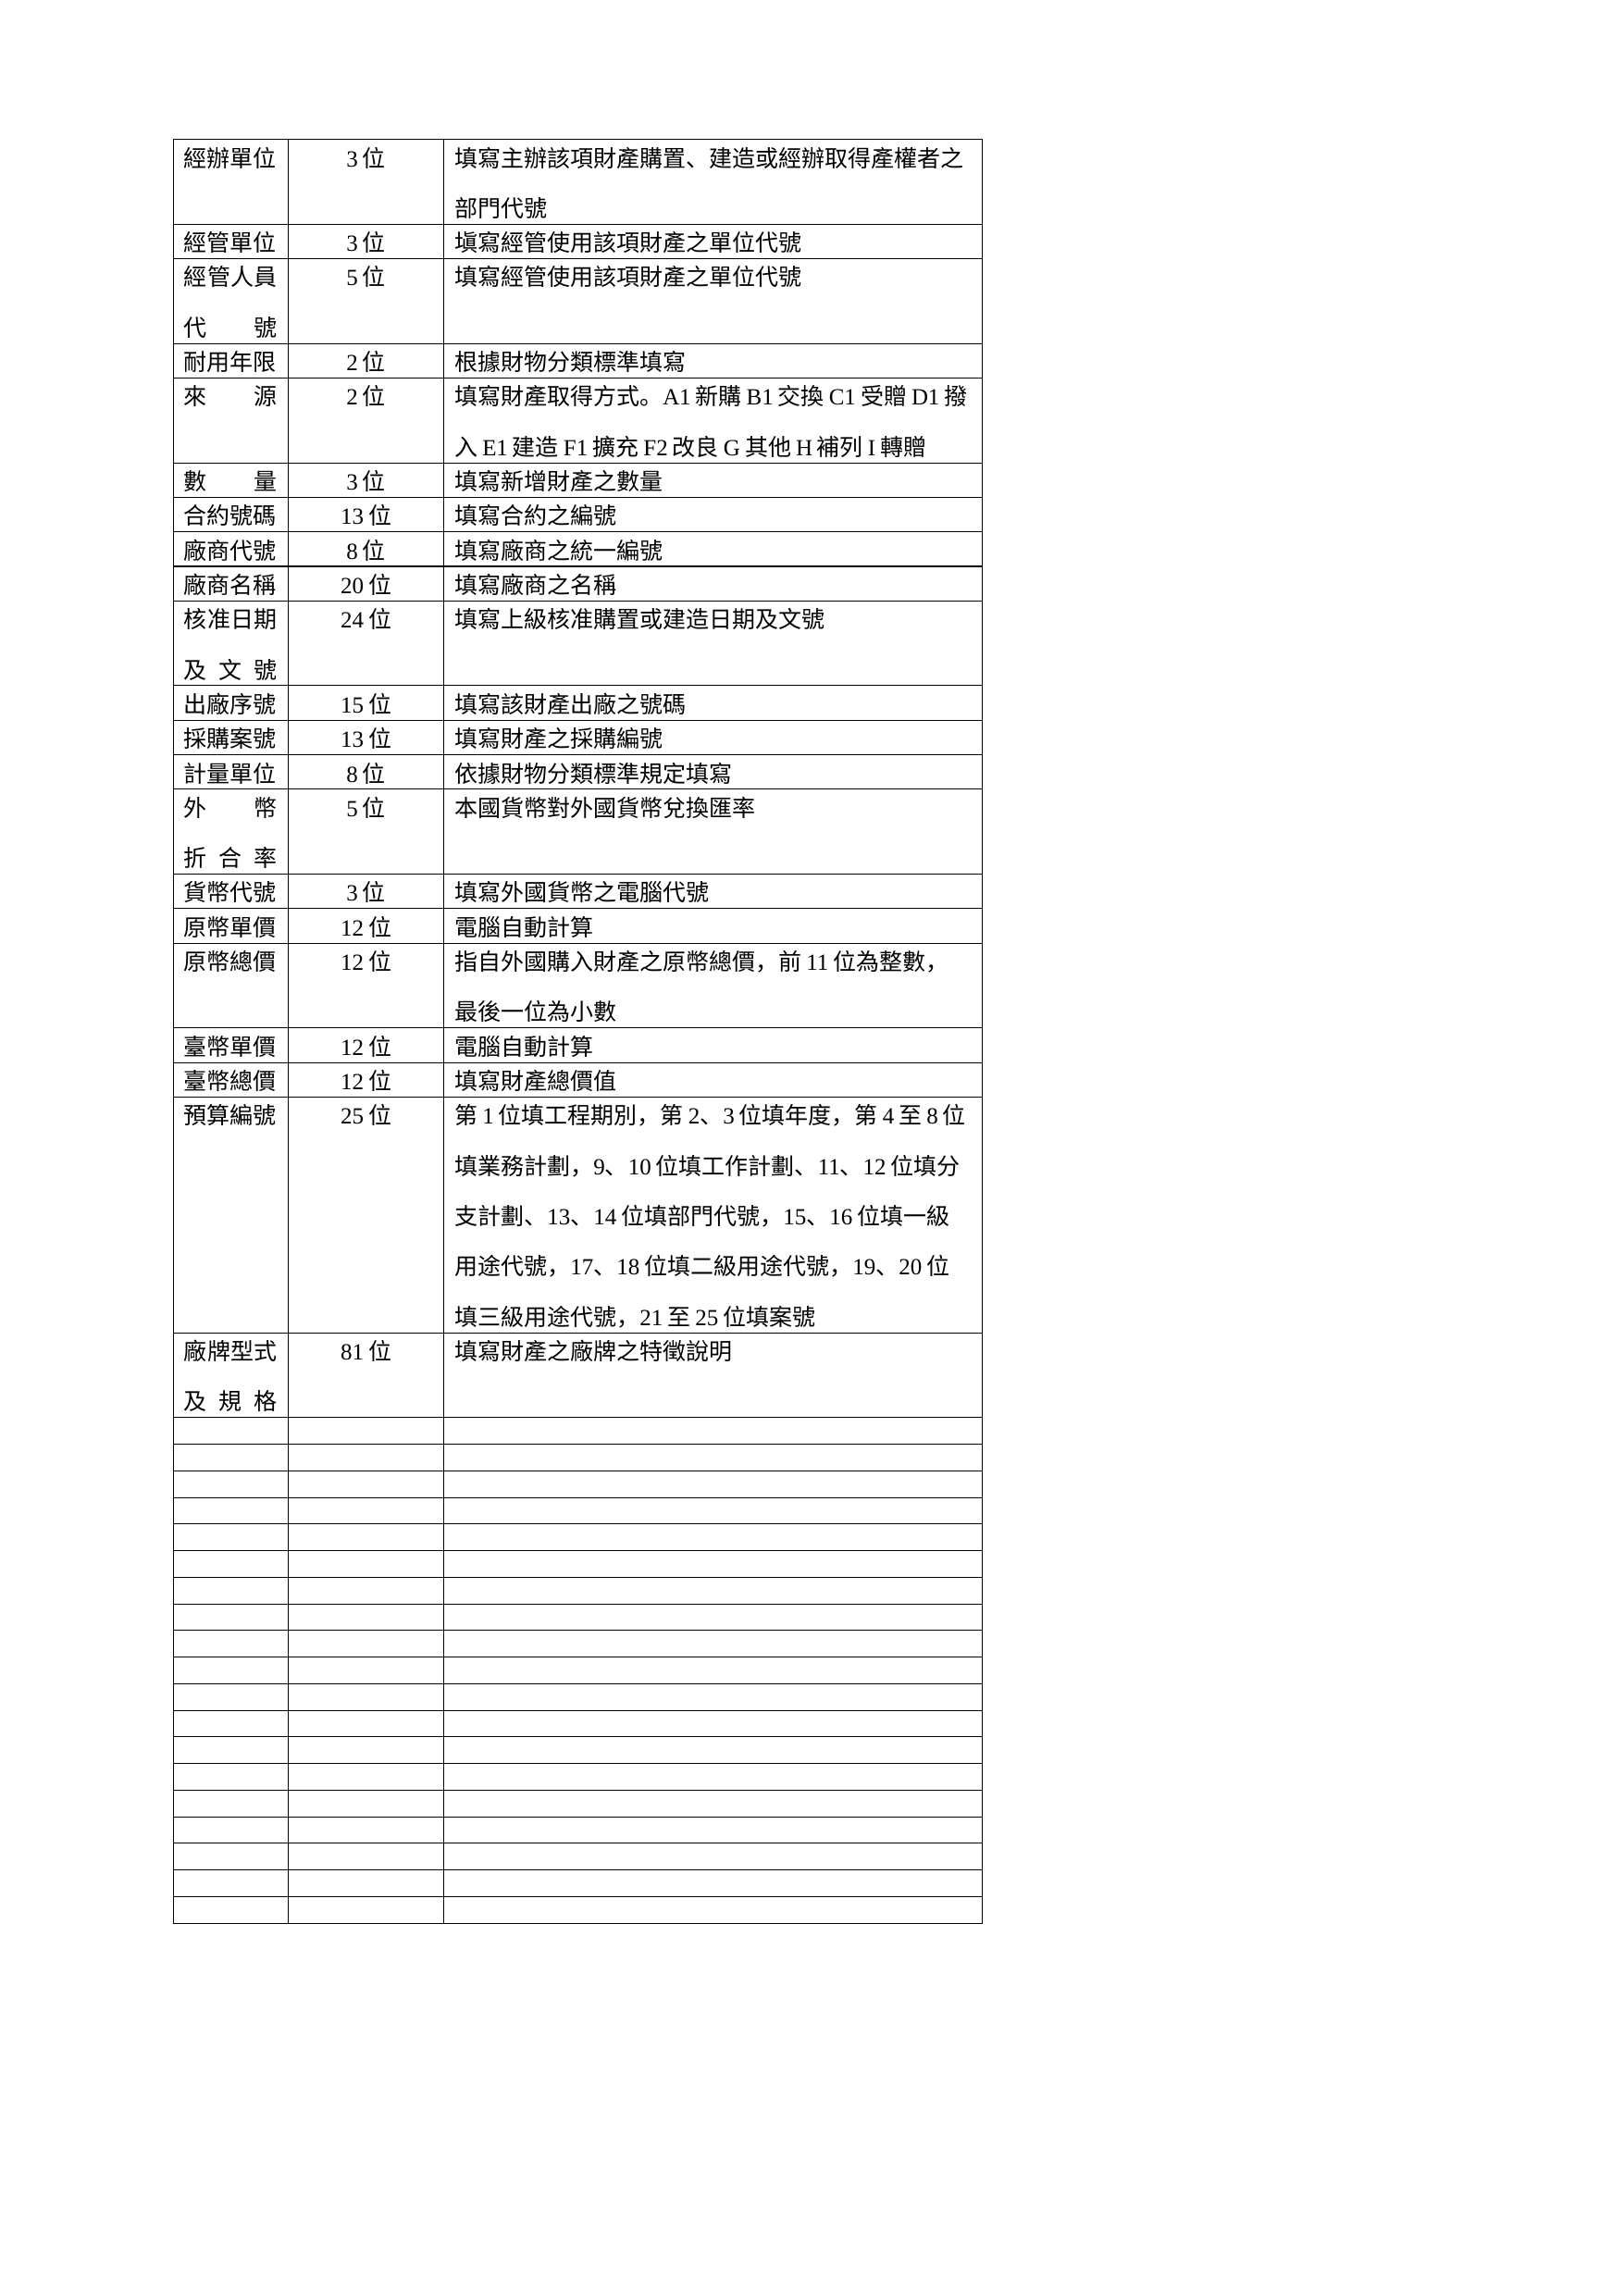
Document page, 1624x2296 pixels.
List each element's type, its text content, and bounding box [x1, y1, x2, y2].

table_cell [444, 1498, 982, 1523]
table_cell 根據財物分類標準填寫 [444, 344, 982, 378]
table_cell 3位 [289, 225, 443, 258]
table_cell 填寫廠商之統一編號 [444, 532, 982, 565]
table_cell [174, 1657, 288, 1683]
table_cell [444, 1524, 982, 1550]
table_cell [174, 1870, 288, 1896]
table_cell 12位 [289, 1028, 443, 1061]
table_cell [289, 1471, 443, 1496]
table_cell [289, 1791, 443, 1816]
table_cell 原幣單價 [174, 909, 288, 942]
table_cell 本國貨幣對外國貨幣兌換匯率 [444, 789, 982, 874]
table_cell 廠商名稱 [174, 567, 288, 601]
table_cell [444, 1737, 982, 1763]
table_cell 貨幣代號 [174, 875, 288, 908]
table_cell 填寫財產之採購編號 [444, 721, 982, 754]
table_cell [289, 1524, 443, 1550]
table_cell 5位 [289, 259, 443, 343]
table_cell [174, 1578, 288, 1603]
table_cell 填寫上級核准購置或建造日期及文號 [444, 602, 982, 685]
table_cell 15位 [289, 686, 443, 720]
table_cell 臺幣單價 [174, 1028, 288, 1061]
table_cell 填寫合約之編號 [444, 498, 982, 531]
table_cell 12位 [289, 909, 443, 942]
table_cell 3位 [289, 875, 443, 908]
table_cell [444, 1818, 982, 1843]
table_cell 填寫經管使用該項財產之單位代號 [444, 259, 982, 343]
table_cell [444, 1471, 982, 1496]
table_cell 填寫主辦該項財產購置、建造或經辦取得產權者之部門代號 [444, 140, 982, 224]
table_cell [289, 1711, 443, 1736]
table_cell [444, 1711, 982, 1736]
table_cell 12位 [289, 944, 443, 1027]
table_cell 8位 [289, 755, 443, 788]
table_cell [174, 1418, 288, 1444]
table_cell [174, 1764, 288, 1790]
table_cell 5位 [289, 789, 443, 874]
table_cell 25位 [289, 1098, 443, 1332]
table_cell 8位 [289, 532, 443, 565]
table_cell [174, 1524, 288, 1550]
table_cell [444, 1684, 982, 1709]
table_cell 13位 [289, 721, 443, 754]
table_cell [289, 1498, 443, 1523]
table_cell 廠牌型式及規格 [174, 1334, 288, 1417]
table_cell 指自外國購入財產之原幣總價，前11位為整數，最後一位為小數 [444, 944, 982, 1027]
table_cell [444, 1578, 982, 1603]
table_cell [289, 1418, 443, 1444]
table_cell [289, 1445, 443, 1471]
table_cell 依據財物分類標準規定填寫 [444, 755, 982, 788]
table_cell 塡寫經管使用該項財產之單位代號 [444, 225, 982, 258]
table_cell [289, 1657, 443, 1683]
table_cell [289, 1870, 443, 1896]
table_cell 外幣 折合率 [174, 789, 288, 874]
table_cell [289, 1818, 443, 1843]
table_cell 電腦自動計算 [444, 1028, 982, 1061]
table_cell [444, 1897, 982, 1922]
table_cell 填寫新增財產之數量 [444, 464, 982, 497]
table_cell [444, 1631, 982, 1657]
table_cell 經管人員代號 [174, 259, 288, 343]
table_cell 計量單位 [174, 755, 288, 788]
table_cell [289, 1551, 443, 1577]
table_cell [289, 1684, 443, 1709]
table_cell [444, 1605, 982, 1630]
table_cell [174, 1498, 288, 1523]
table_cell [174, 1791, 288, 1816]
table_cell [289, 1843, 443, 1869]
table_cell [444, 1445, 982, 1471]
table_cell 填寫財產之廠牌之特徵說明 [444, 1334, 982, 1417]
table_cell [444, 1843, 982, 1869]
table_cell 24位 [289, 602, 443, 685]
table_cell [174, 1631, 288, 1657]
table_cell [289, 1605, 443, 1630]
table_cell [174, 1684, 288, 1709]
table_cell [174, 1843, 288, 1869]
table_cell 採購案號 [174, 721, 288, 754]
table_cell [174, 1897, 288, 1922]
table_cell 3位 [289, 140, 443, 224]
table_cell 填寫財產總價值 [444, 1063, 982, 1097]
table_cell 2位 [289, 379, 443, 462]
table_cell [174, 1737, 288, 1763]
table_cell [444, 1870, 982, 1896]
table_cell [174, 1551, 288, 1577]
table_cell [444, 1418, 982, 1444]
table_cell [444, 1657, 982, 1683]
table_cell [289, 1764, 443, 1790]
table_cell [444, 1551, 982, 1577]
table_cell 核准日期及文號 [174, 602, 288, 685]
table_cell 預算編號 [174, 1098, 288, 1332]
table_cell 廠商代號 [174, 532, 288, 565]
table_cell 13位 [289, 498, 443, 531]
table_cell 臺幣總價 [174, 1063, 288, 1097]
table_cell 來源 [174, 379, 288, 462]
table_cell 原幣總價 [174, 944, 288, 1027]
table_cell 填寫廠商之名稱 [444, 567, 982, 601]
table_cell [174, 1711, 288, 1736]
table_cell 3位 [289, 464, 443, 497]
table_cell [289, 1897, 443, 1922]
table_cell [174, 1445, 288, 1471]
table_cell [289, 1578, 443, 1603]
table_cell [174, 1818, 288, 1843]
table_cell 12位 [289, 1063, 443, 1097]
table_cell 經管單位 [174, 225, 288, 258]
table_cell [289, 1631, 443, 1657]
table_cell 耐用年限 [174, 344, 288, 378]
table_cell 填寫該財產出廠之號碼 [444, 686, 982, 720]
table_cell 20位 [289, 567, 443, 601]
table_cell 出廠序號 [174, 686, 288, 720]
table_cell [444, 1764, 982, 1790]
table_cell [174, 1471, 288, 1496]
table_cell 經辦單位 [174, 140, 288, 224]
table_cell 填寫財產取得方式。A1新購B1交換C1受贈D1撥入E1建造F1擴充F2改良G其他H補列I轉贈 [444, 379, 982, 462]
table_cell 合約號碼 [174, 498, 288, 531]
table_cell 電腦自動計算 [444, 909, 982, 942]
table_cell [174, 1605, 288, 1630]
table_cell [289, 1737, 443, 1763]
table_cell 2位 [289, 344, 443, 378]
table_cell 數量 [174, 464, 288, 497]
table_cell 第1位填工程期別，第2、3位填年度，第4至8位填業務計劃，9、10位填工作計劃、11、12位填分支計劃、13、14位填部門代號，15、16位填一級用途代號，17、18位填二級用途代號，19、20位填三級用途代號，21至25位填案號 [444, 1098, 982, 1332]
table_cell [444, 1791, 982, 1816]
table_cell 81位 [289, 1334, 443, 1417]
table_cell 填寫外國貨幣之電腦代號 [444, 875, 982, 908]
